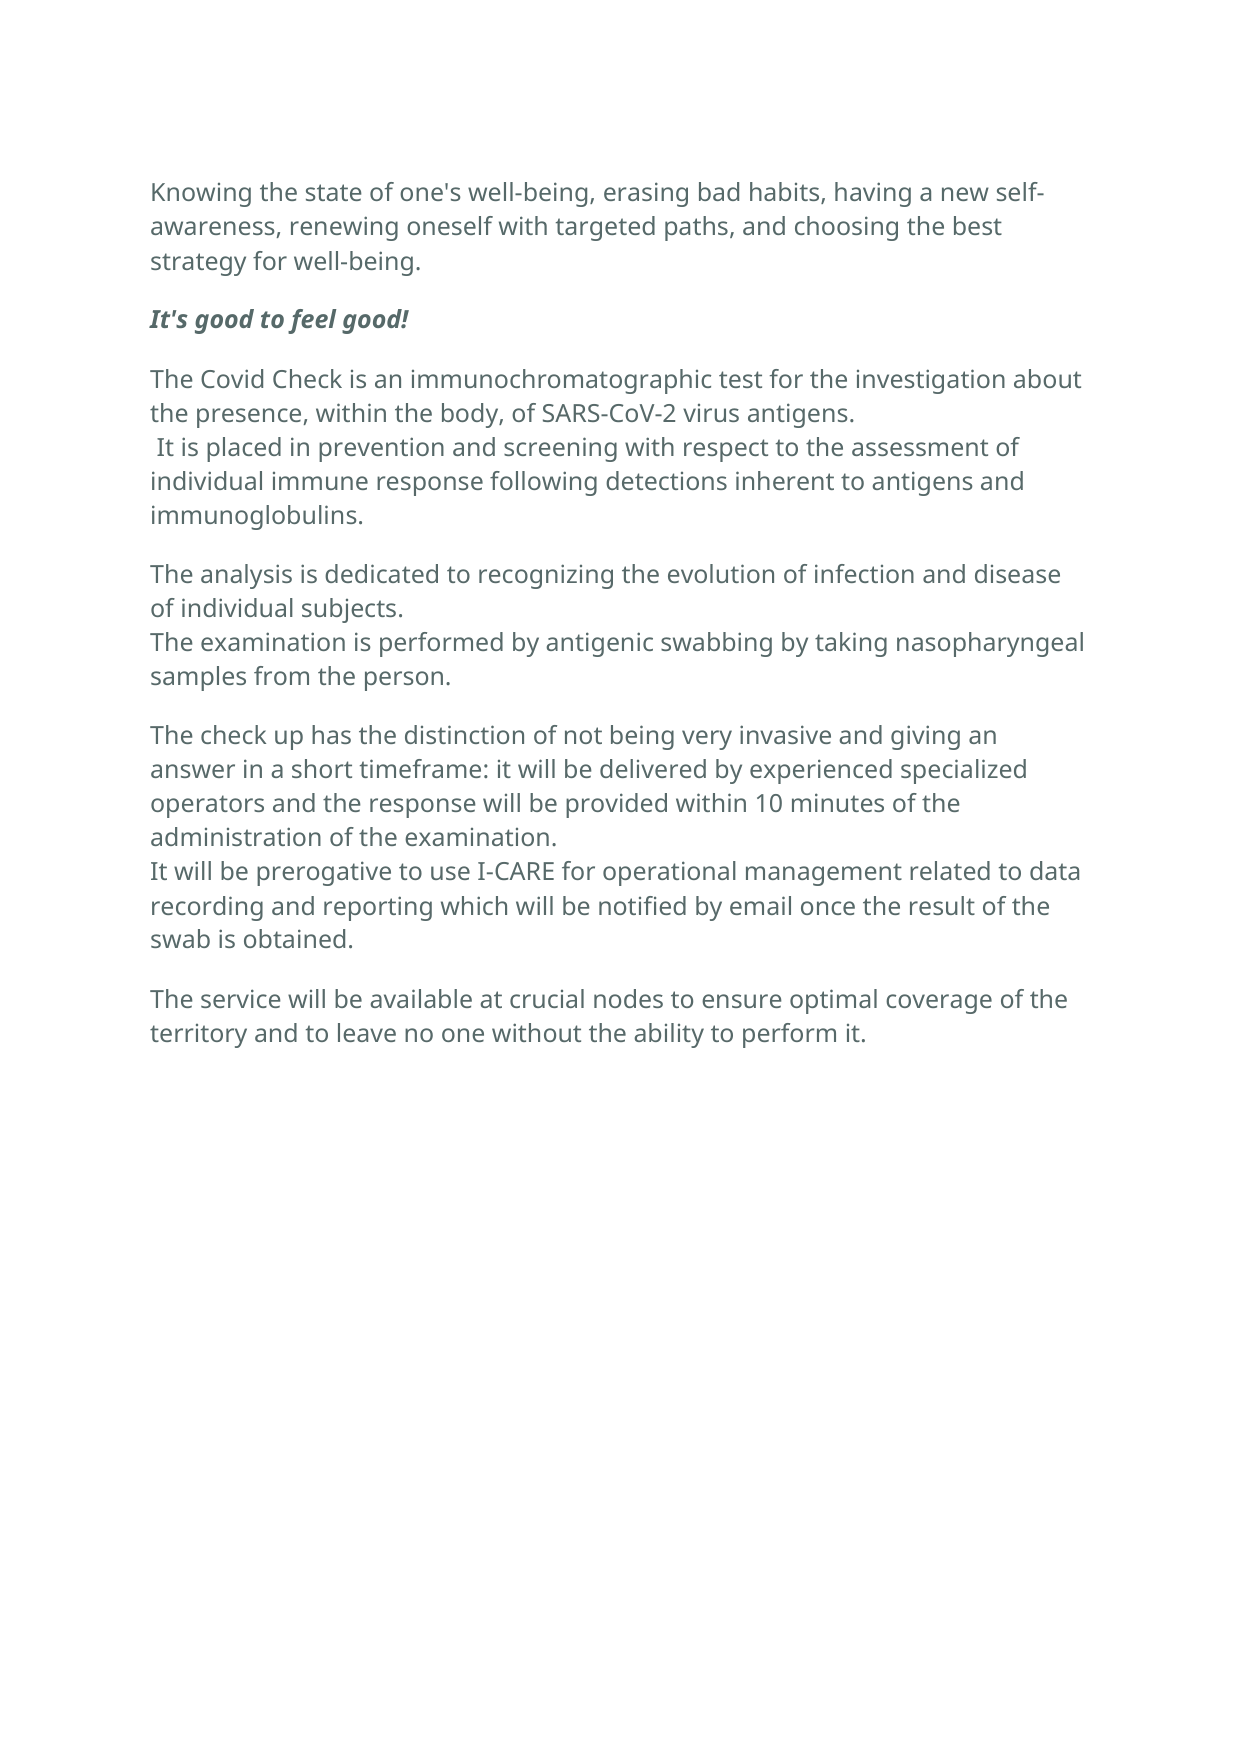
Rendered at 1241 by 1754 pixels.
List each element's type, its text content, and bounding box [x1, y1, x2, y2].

text The analysis is dedicated to recognizing the evolution of infection and disease of individual subjects. The examination is performed by antigenic swabbing by taking nasopharyngeal samples from the person. [150, 557, 1090, 693]
text The service will be available at crucial nodes to ensure optimal coverage of the territory and to leave no one without the ability to perform it. [150, 981, 1090, 1049]
text It's good to feel good! [150, 302, 1090, 336]
text The check up has the distinction of not being very invasive and giving an answer in a short timeframe: it will be delivered by experienced specialized operators and the response will be provided within 10 minutes of the administration of the examination. It will be prerogative to use I-CARE for operational management related to data recording and reporting which will be notified by email once the result of the swab is obtained. [150, 718, 1090, 956]
text Knowing the state of one's well-being, erasing bad habits, having a new self-awareness, renewing oneself with targeted paths, and choosing the best strategy for well-being. [150, 175, 1090, 277]
text The Covid Check is an immunochromatographic test for the investigation about the presence, within the body, of SARS-CoV-2 virus antigens. It is placed in prevention and screening with respect to the assessment of individual immune response following detections inherent to antigens and immunoglobulins. [150, 361, 1090, 532]
